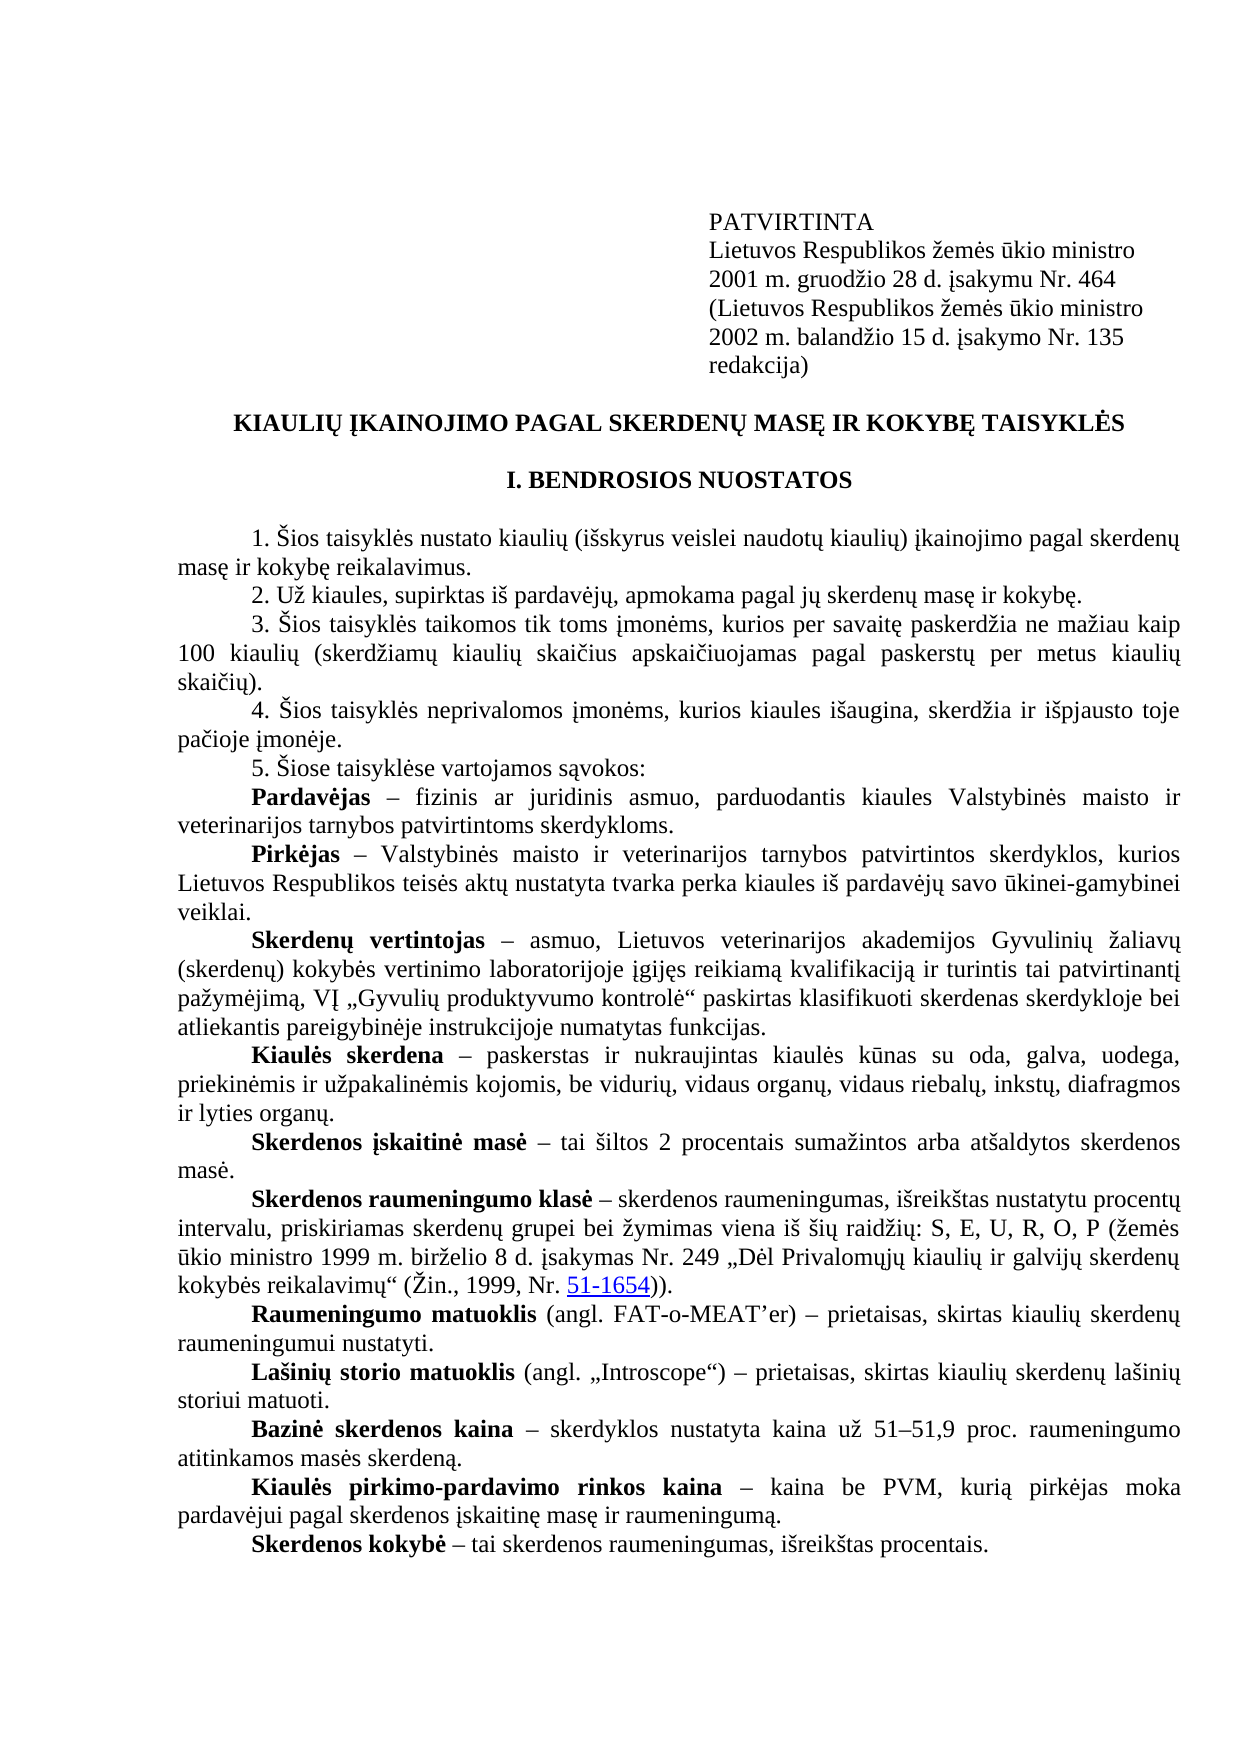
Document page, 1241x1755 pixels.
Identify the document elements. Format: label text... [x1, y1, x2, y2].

text I. BENDROSIOS NUOSTATOS [177, 465, 1181, 494]
text Kiaulių įkainojimo pagal skerdenų masę ir kokybę taisyklės [177, 408, 1181, 437]
text Raumeningumo matuoklis (angl. FAT-o-MEAT’er) – prietaisas, skirtas kiaulių skerdenų raumeningumui nustatyti. [177, 1299, 1181, 1357]
text Skerdenų vertintojas – asmuo, Lietuvos veterinarijos akademijos Gyvulinių žaliavų (skerdenų) kokybės vertinimo laboratorijoje įgijęs reikiamą kvalifikaciją ir turintis tai patvirtinantį pažymėjimą, VĮ „Gyvulių produktyvumo kontrolė“ paskirtas klasifikuoti skerdenas skerdykloje bei atliekantis pareigybinėje instrukcijoje numatytas funkcijas. [177, 925, 1181, 1040]
text Pardavėjas – fizinis ar juridinis asmuo, parduodantis kiaules Valstybinės maisto ir veterinarijos tarnybos patvirtintoms skerdykloms. [177, 782, 1181, 839]
text 3. Šios taisyklės taikomos tik toms įmonėms, kurios per savaitę paskerdžia ne mažiau kaip 100 kiaulių (skerdžiamų kiaulių skaičius apskaičiuojamas pagal paskerstų per metus kiaulių skaičių). [177, 609, 1181, 695]
text Skerdenos įskaitinė masė – tai šiltos 2 procentais sumažintos arba atšaldytos skerdenos masė. [177, 1127, 1181, 1184]
text Kiaulės skerdena – paskerstas ir nukraujintas kiaulės kūnas su oda, galva, uodega, priekinėmis ir užpakalinėmis kojomis, be vidurių, vidaus organų, vidaus riebalų, inkstų, diafragmos ir lyties organų. [177, 1040, 1181, 1127]
text 1. Šios taisyklės nustato kiaulių (išskyrus veislei naudotų kiaulių) įkainojimo pagal skerdenų masę ir kokybę reikalavimus. [177, 523, 1181, 580]
text Kiaulės pirkimo-pardavimo rinkos kaina – kaina be PVM, kurią pirkėjas moka pardavėjui pagal skerdenos įskaitinę masę ir raumeningumą. [177, 1472, 1181, 1529]
text 2001 m. gruodžio 28 d. įsakymu Nr. 464 [177, 264, 1181, 293]
text Skerdenos raumeningumo klasė – skerdenos raumeningumas, išreikštas nustatytu procentų intervalu, priskiriamas skerdenų grupei bei žymimas viena iš šių raidžių: S, E, U, R, O, P (žemės ūkio ministro 1999 m. birželio 8 d. įsakymas Nr. 249 „Dėl Privalomųjų kiaulių ir galvijų skerdenų kokybės reikalavimų“ (Žin., 1999, Nr. 51-1654)). [177, 1184, 1181, 1299]
text 4. Šios taisyklės neprivalomos įmonėms, kurios kiaules išaugina, skerdžia ir išpjausto toje pačioje įmonėje. [177, 695, 1181, 753]
text PATVIRTINTA [177, 207, 1181, 235]
text 2. Už kiaules, supirktas iš pardavėjų, apmokama pagal jų skerdenų masę ir kokybę. [177, 580, 1181, 609]
text Pirkėjas – Valstybinės maisto ir veterinarijos tarnybos patvirtintos skerdyklos, kurios Lietuvos Respublikos teisės aktų nustatyta tvarka perka kiaules iš pardavėjų savo ūkinei-gamybinei veiklai. [177, 839, 1181, 925]
text Lietuvos Respublikos žemės ūkio ministro [177, 235, 1181, 264]
text 5. Šiose taisyklėse vartojamos sąvokos: [177, 753, 1181, 782]
text Lašinių storio matuoklis (angl. „Introscope“) – prietaisas, skirtas kiaulių skerdenų lašinių storiui matuoti. [177, 1357, 1181, 1414]
text Skerdenos kokybė – tai skerdenos raumeningumas, išreikštas procentais. [177, 1529, 1181, 1558]
text Bazinė skerdenos kaina – skerdyklos nustatyta kaina už 51–51,9 proc. raumeningumo atitinkamos masės skerdeną. [177, 1414, 1181, 1472]
text redakcija) [177, 350, 1181, 379]
text 2002 m. balandžio 15 d. įsakymo Nr. 135 [177, 322, 1181, 350]
text (Lietuvos Respublikos žemės ūkio ministro [177, 293, 1181, 322]
